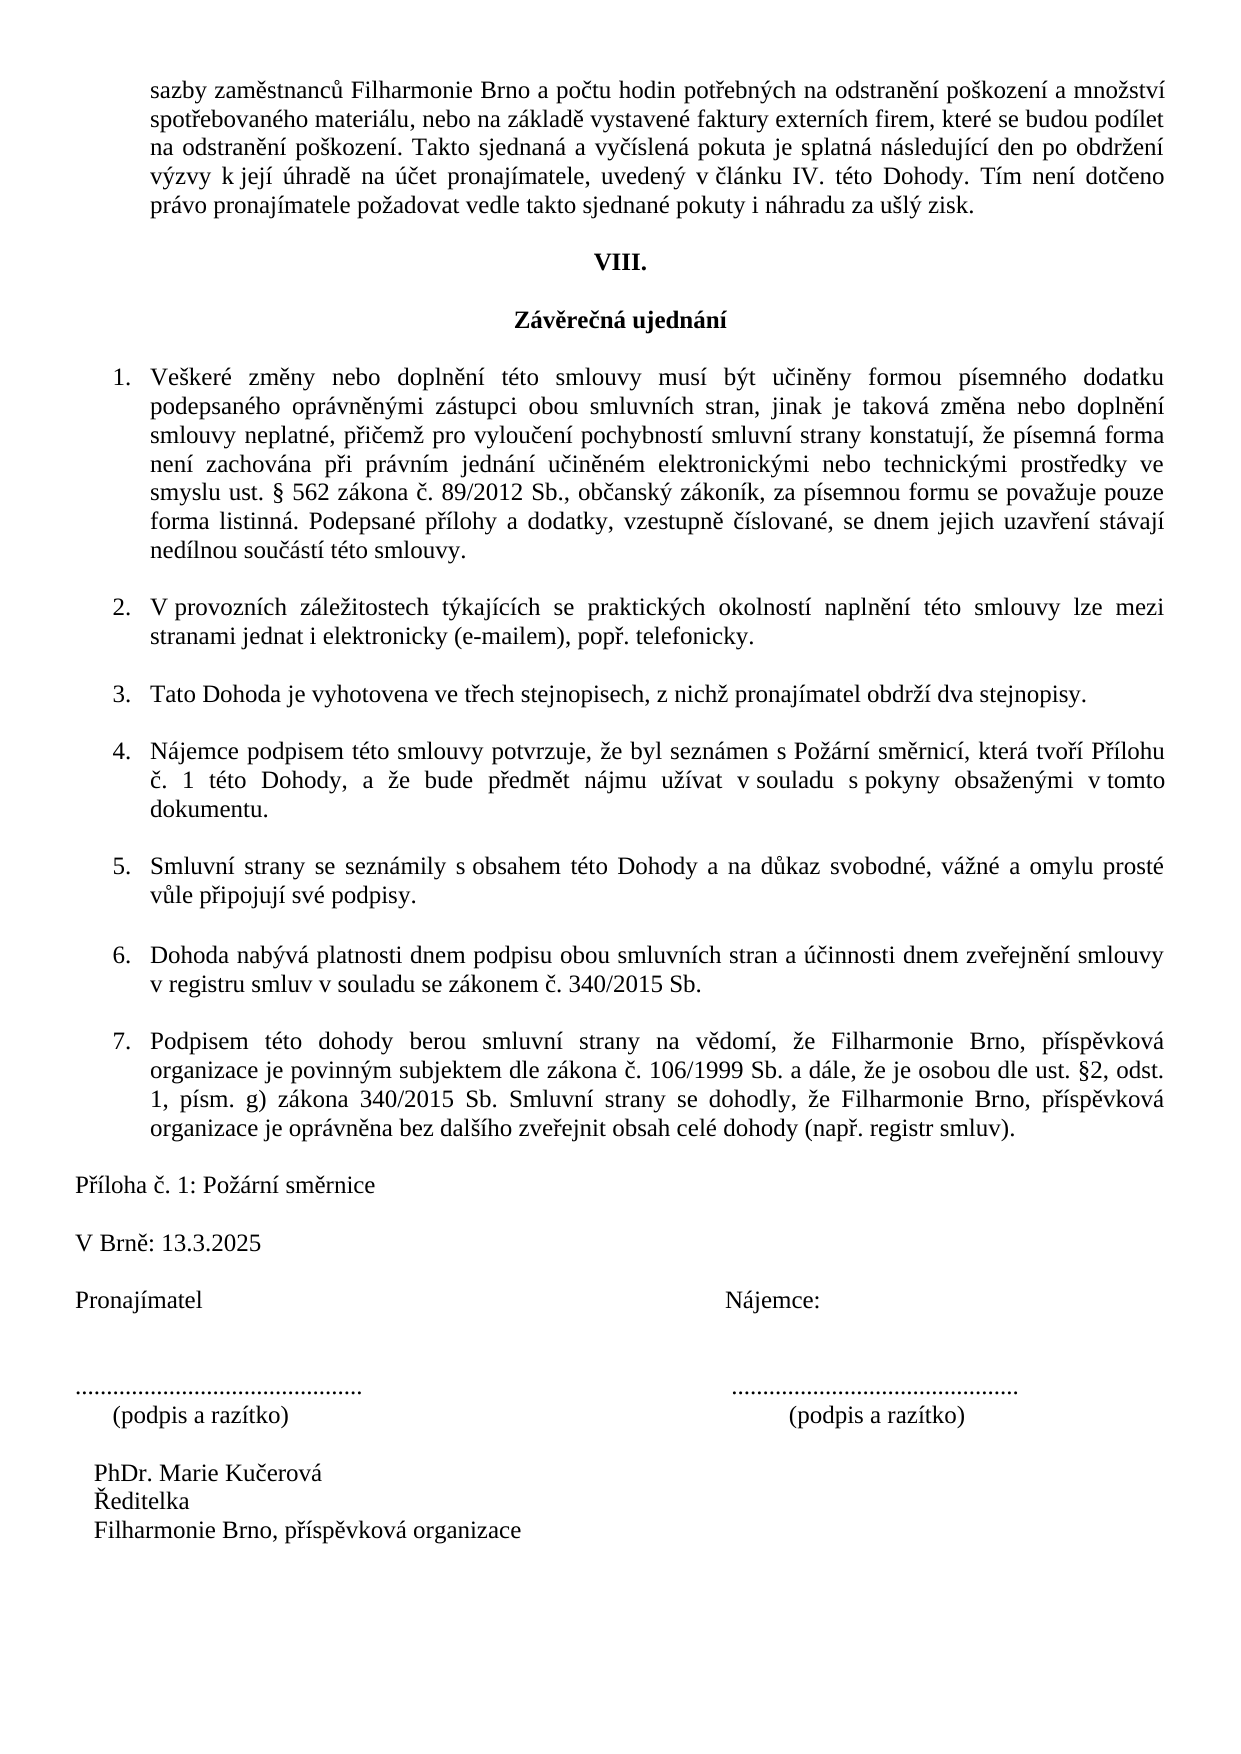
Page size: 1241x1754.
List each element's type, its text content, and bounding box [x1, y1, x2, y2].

text (podpis a razítko) (podpis a razítko) [75, 1400, 1165, 1429]
list sazby zaměstnanců Filharmonie Brno a počtu hodin potřebných na odstranění poškození a množství spotřebovaného materiálu, nebo na základě vystavené faktury externích firem, které se budou podílet na odstranění poškození. Takto sjednaná a vyčíslená pokuta je splatná následující den po obdržení výzvy k její úhradě na účet pronajímatele, uvedený v článku IV. této Dohody. Tím není dotčeno právo pronajímatele požadovat vedle takto sjednané pokuty i náhradu za ušlý zisk. [112, 75, 1165, 219]
text VIII. [75, 247, 1165, 276]
text V Brně: 13.3.2025 [75, 1228, 1165, 1256]
text Pronajímatel Nájemce: [75, 1285, 1165, 1314]
list Tato Dohoda je vyhotovena ve třech stejnopisech, z nichž pronajímatel obdrží dva stejnopisy. [112, 679, 1165, 707]
text Ředitelka [75, 1486, 1165, 1515]
text .............................................. .............................................. [75, 1371, 1165, 1400]
list Podpisem této dohody berou smluvní strany na vědomí, že Filharmonie Brno, příspěvková organizace je povinným subjektem dle zákona č. 106/1999 Sb. a dále, že je osobou dle ust. §2, odst. 1, písm. g) zákona 340/2015 Sb. Smluvní strany se dohodly, že Filharmonie Brno, příspěvková organizace je oprávněna bez dalšího zveřejnit obsah celé dohody (např. registr smluv). [112, 1026, 1165, 1141]
text PhDr. Marie Kučerová [75, 1458, 1165, 1486]
list Smluvní strany se seznámily s obsahem této Dohody a na důkaz svobodné, vážné a omylu prosté vůle připojují své podpisy. [112, 851, 1165, 909]
list V provozních záležitostech týkajících se praktických okolností naplnění této smlouvy lze mezi stranami jednat i elektronicky (e-mailem), popř. telefonicky. [112, 592, 1165, 650]
list Nájemce podpisem této smlouvy potvrzuje, že byl seznámen s Požární směrnicí, která tvoří Přílohu č. 1 této Dohody, a že bude předmět nájmu užívat v souladu s pokyny obsaženými v tomto dokumentu. [112, 736, 1165, 822]
text Příloha č. 1: Požární směrnice [75, 1170, 1165, 1199]
text Filharmonie Brno, příspěvková organizace [75, 1515, 1165, 1544]
list Dohoda nabývá platnosti dnem podpisu obou smluvních stran a účinnosti dnem zveřejnění smlouvy v registru smluv v souladu se zákonem č. 340/2015 Sb. [112, 940, 1165, 998]
text Závěrečná ujednání [75, 305, 1165, 334]
list Veškeré změny nebo doplnění této smlouvy musí být učiněny formou písemného dodatku podepsaného oprávněnými zástupci obou smluvních stran, jinak je taková změna nebo doplnění smlouvy neplatné, přičemž pro vyloučení pochybností smluvní strany konstatují, že písemná forma není zachována při právním jednání učiněném elektronickými nebo technickými prostředky ve smyslu ust. § 562 zákona č. 89/2012 Sb., občanský zákoník, za písemnou formu se považuje pouze forma listinná. Podepsané přílohy a dodatky, vzestupně číslované, se dnem jejich uzavření stávají nedílnou součástí této smlouvy. [112, 362, 1165, 564]
